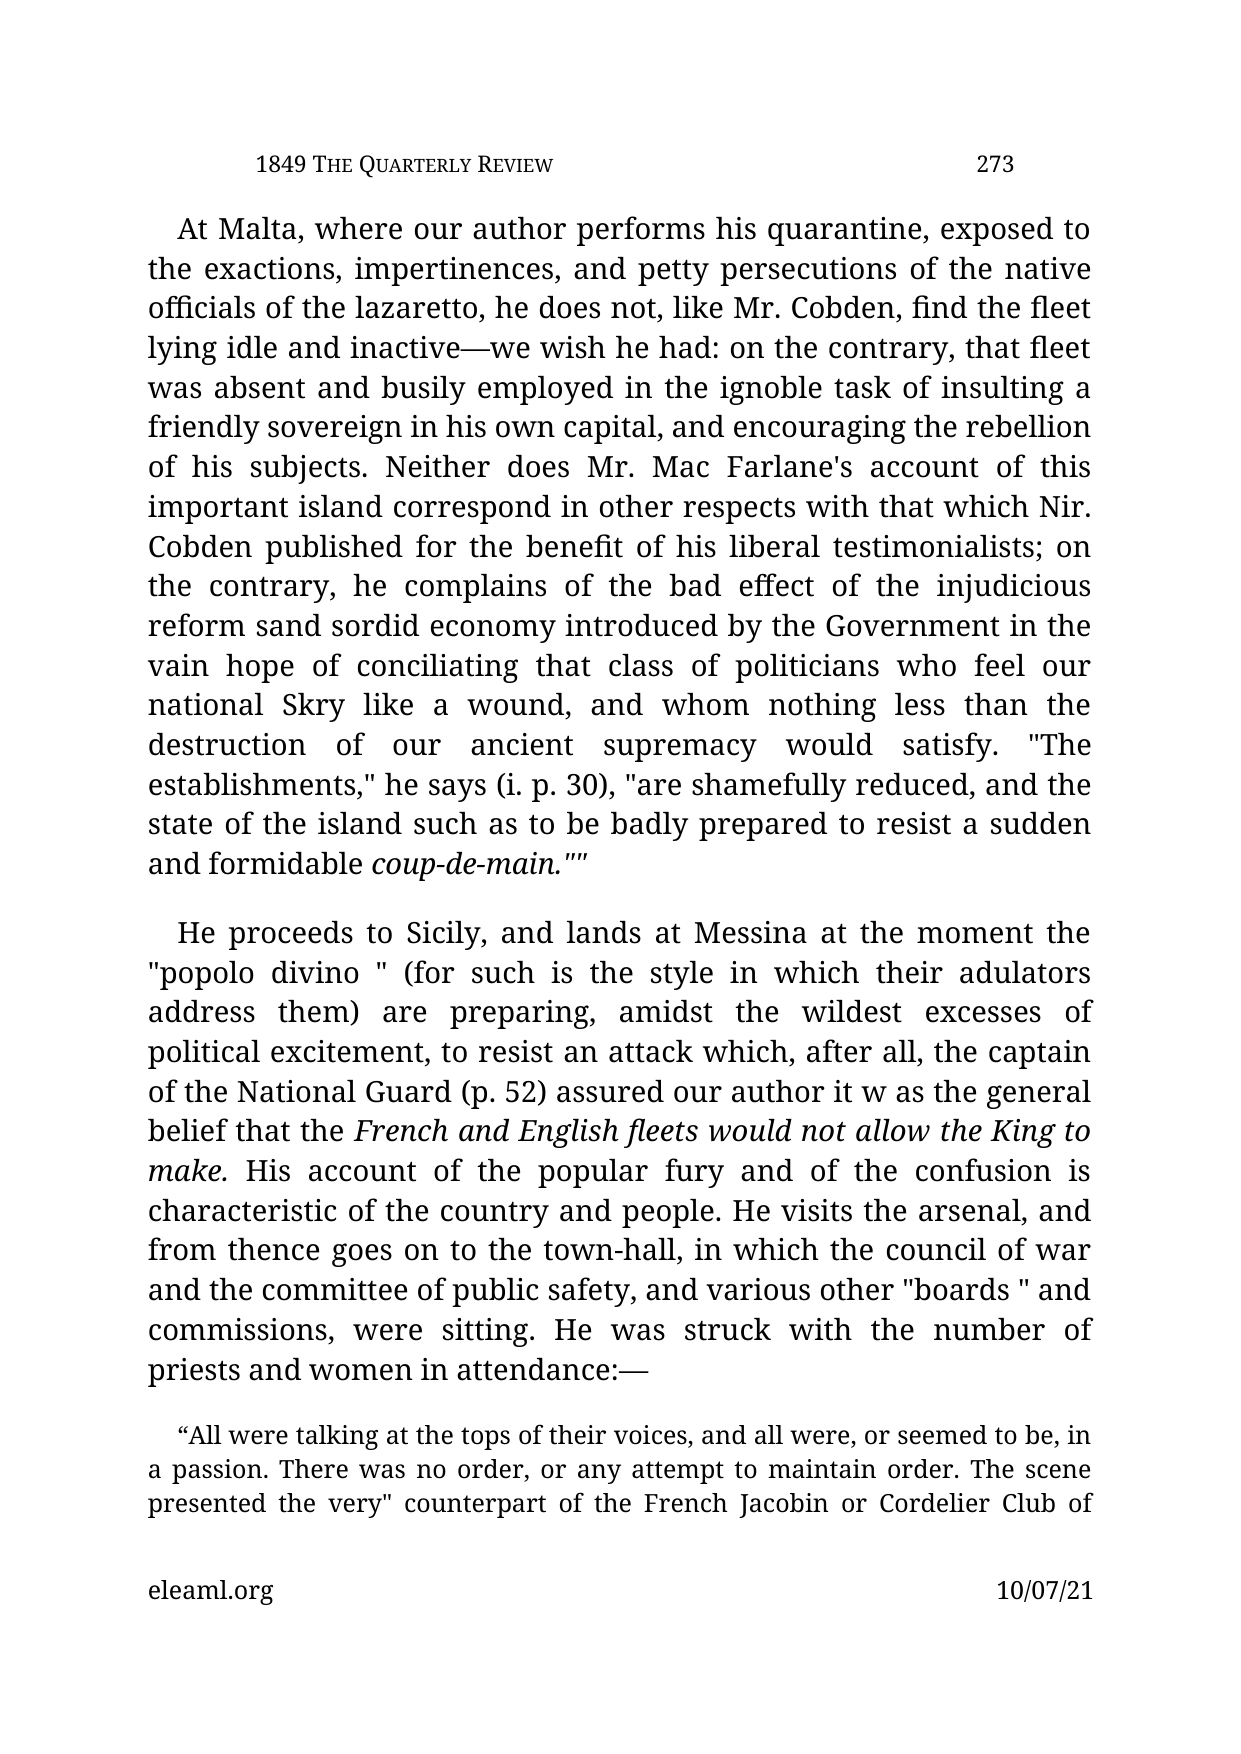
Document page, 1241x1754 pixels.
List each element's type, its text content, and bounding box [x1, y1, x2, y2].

text “All were talking at the tops of their voices, and all were, or seemed to be, in a passion. There was no order, or any attempt to maintain order. The scene presented the very" counterpart of the French Jacobin or Cordelier Club of [148, 1418, 1093, 1520]
text At Malta, where our author performs his quarantine, exposed to the exactions, impertinences, and petty persecutions of the native officials of the lazaretto, he does not, like Mr. Cobden, find the fleet lying idle and inactive—we wish he had: on the contrary, that fleet was absent and busily employed in the ignoble task of insulting a friendly sovereign in his own capital, and encouraging the rebellion of his subjects. Neither does Mr. Mac Farlane's account of this important island correspond in other respects with that which Nir. Cobden published for the benefit of his liberal testimonialists; on the contrary, he complains of the bad effect of the injudicious reform sand sordid economy introduced by the Government in the vain hope of conciliating that class of politicians who feel our national Skry like a wound, and whom nothing less than the destruction of our ancient supremacy would satisfy. "The establishments," he says (i. p. 30), "are shamefully reduced, and the state of the island such as to be badly prepared to resist a sudden and formidable coup-de-main."" [148, 208, 1093, 883]
text He proceeds to Sicily, and lands at Messina at the moment the "popolo divino " (for such is the style in which their adulators address them) are preparing, amidst the wildest excesses of political excitement, to resist an attack which, after all, the captain of the National Guard (p. 52) assured our author it w as the general belief that the French and English fleets would not allow the King to make. His account of the popular fury and of the confusion is characteristic of the country and people. He visits the arsenal, and from thence goes on to the town-hall, in which the council of war and the committee of public safety, and various other "boards " and commissions, were sitting. He was struck with the number of priests and women in attendance:— [148, 912, 1093, 1388]
